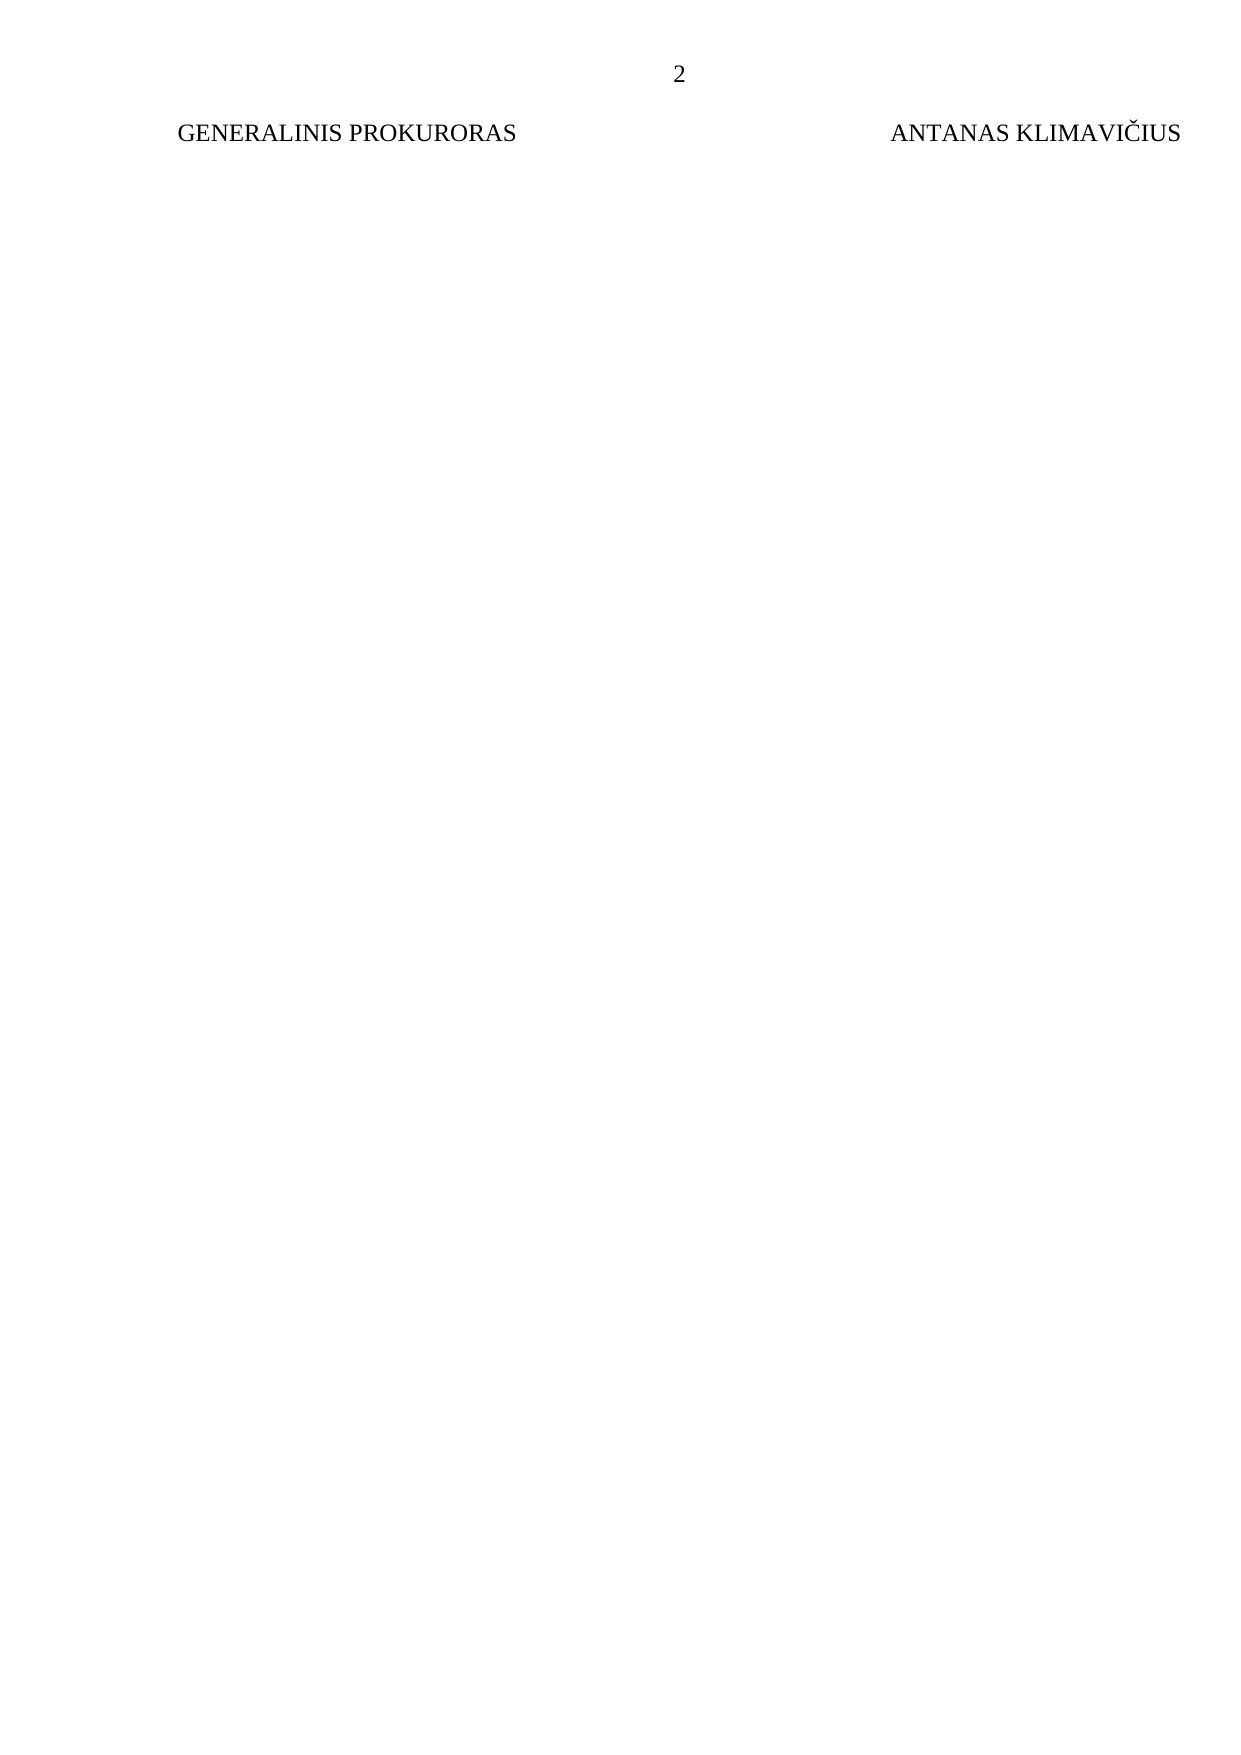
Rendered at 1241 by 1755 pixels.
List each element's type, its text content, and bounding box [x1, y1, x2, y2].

text GENERALINIS PROKURORAS ANTANAS KLIMAVIČIUS [177, 118, 1181, 147]
